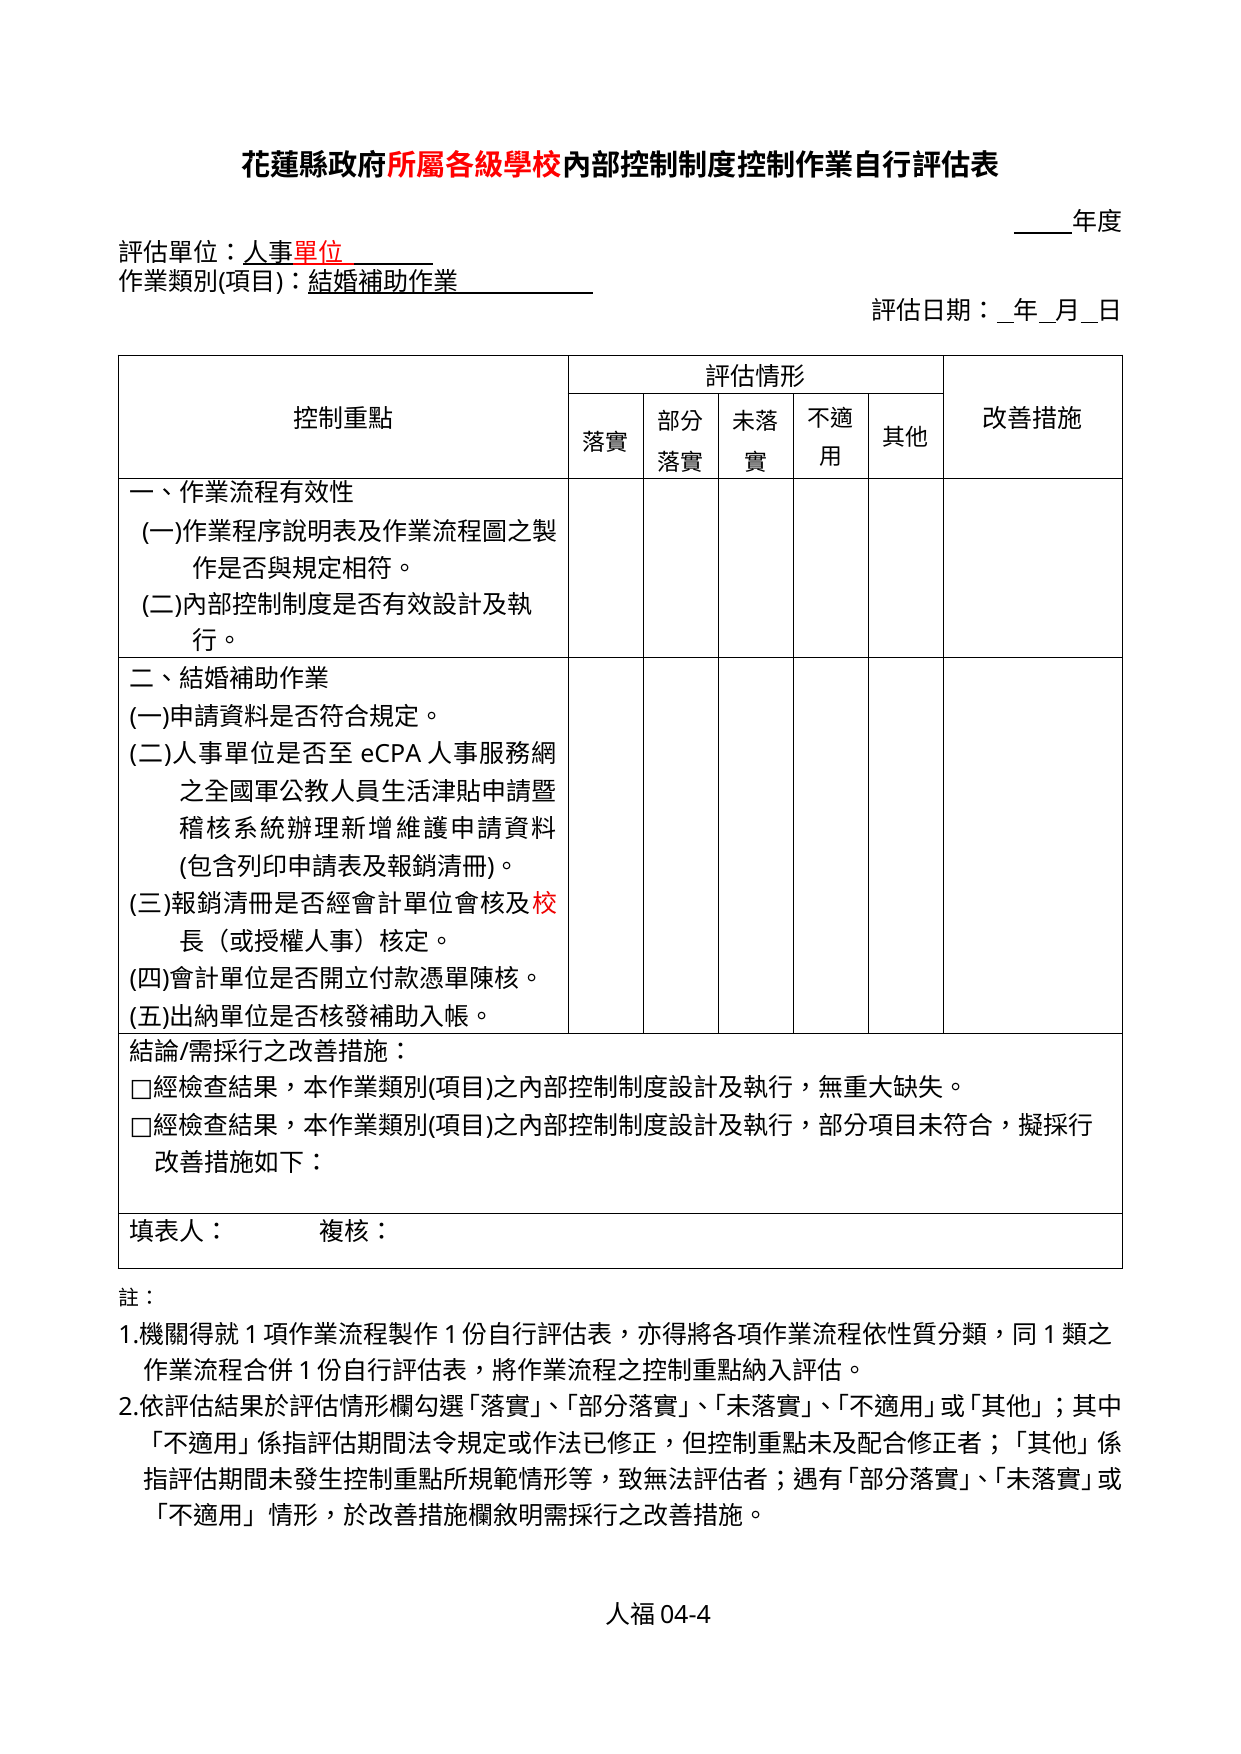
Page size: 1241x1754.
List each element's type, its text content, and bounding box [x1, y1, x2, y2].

table_cell 未落實 [719, 394, 793, 477]
table_cell [794, 479, 868, 512]
table_cell [569, 733, 643, 883]
table_cell 二、結婚補助作業 [119, 658, 568, 695]
text 年度 [137, 200, 1122, 238]
table_cell [569, 883, 643, 958]
table_cell [869, 512, 943, 657]
table_cell [944, 883, 1122, 958]
table_cell [944, 958, 1122, 995]
table_header 改善措施 [944, 356, 1122, 477]
table_cell [944, 512, 1122, 657]
text 評估單位：人事單位 [118, 238, 1122, 267]
table_cell [869, 695, 943, 733]
table_cell [944, 479, 1122, 512]
table_cell [719, 995, 793, 1033]
table_cell [794, 995, 868, 1033]
table_cell [644, 658, 718, 695]
table_cell [569, 958, 643, 995]
table_cell [869, 658, 943, 695]
table_cell [569, 658, 643, 695]
table_header 控制重點 [119, 356, 568, 477]
table_cell [644, 733, 718, 883]
table_cell [644, 958, 718, 995]
table_cell 落實 [569, 394, 643, 477]
table_cell [869, 958, 943, 995]
table_cell [794, 958, 868, 995]
table_cell (一)作業程序說明表及作業流程圖之製作是否與規定相符。 (二)內部控制制度是否有效設計及執行。 [119, 512, 568, 657]
table_cell [944, 995, 1122, 1033]
text 2.依評估結果於評估情形欄勾選「落實」、「部分落實」、「未落實」、「不適用」或「其他」；其中「不適用」係指評估期間法令規定或作法已修正，但控制重點未及配合修正者；「其他」係指評估期間未發生控制重點所規範情形等，致無法評估者；遇有「部分落實」、「未落實」或「不適用」情形，於改善措施欄敘明需採行之改善措施。 [118, 1387, 1122, 1532]
table_cell [644, 479, 718, 512]
table_cell [869, 883, 943, 958]
table_cell [569, 695, 643, 733]
table_cell 結論/需採行之改善措施： □經檢查結果，本作業類別(項目)之內部控制制度設計及執行，無重大缺失。 □經檢查結果，本作業類別(項目)之內部控制制度設計及執行，部分項目未符合，擬採行改善措施如下： [119, 1034, 1122, 1213]
table_cell [719, 479, 793, 512]
table_cell [794, 695, 868, 733]
table_cell (二)人事單位是否至eCPA人事服務網之全國軍公教人員生活津貼申請暨稽核系統辦理新增維護申請資料(包含列印申請表及報銷清冊)。 [119, 733, 568, 883]
table_cell 一、作業流程有效性 [119, 479, 568, 512]
table_cell [569, 995, 643, 1033]
text 花蓮縣政府所屬各級學校內部控制制度控制作業自行評估表 [118, 125, 1122, 200]
table_cell (四)會計單位是否開立付款憑單陳核。 [119, 958, 568, 995]
text 評估日期： 年 月 日 [118, 296, 1122, 325]
table_cell 部分 落實 [644, 394, 718, 477]
text 作業類別(項目)：結婚補助作業 [118, 267, 1122, 296]
table_cell [794, 658, 868, 695]
table_cell [794, 883, 868, 958]
table_cell (一)申請資料是否符合規定。 [119, 695, 568, 733]
table_cell [569, 512, 643, 657]
table_cell (三)報銷清冊是否經會計單位會核及校長（或授權人事）核定。 [119, 883, 568, 958]
table_header 評估情形 [569, 356, 943, 393]
table_cell [869, 479, 943, 512]
table_cell [944, 733, 1122, 883]
table_cell [644, 995, 718, 1033]
table_cell [644, 695, 718, 733]
table_cell 其他 [869, 394, 943, 477]
table_cell [644, 883, 718, 958]
table_cell [869, 733, 943, 883]
table_cell [719, 733, 793, 883]
table_cell 填表人： 複核： [119, 1214, 1122, 1267]
table_cell [719, 658, 793, 695]
table_cell [719, 958, 793, 995]
table_cell [719, 512, 793, 657]
table_cell [644, 512, 718, 657]
table_cell [719, 883, 793, 958]
text 註： [118, 1269, 1122, 1314]
table_cell (五)出納單位是否核發補助入帳。 [119, 995, 568, 1033]
table_cell 不適用 [794, 394, 868, 477]
table_cell [869, 995, 943, 1033]
table_cell [794, 733, 868, 883]
table_cell [719, 695, 793, 733]
table_cell [794, 512, 868, 657]
table_cell [944, 695, 1122, 733]
table_cell [569, 479, 643, 512]
text 1.機關得就1項作業流程製作1份自行評估表，亦得將各項作業流程依性質分類，同1類之作業流程合併1份自行評估表，將作業流程之控制重點納入評估。 [118, 1314, 1122, 1387]
table_cell [944, 658, 1122, 695]
